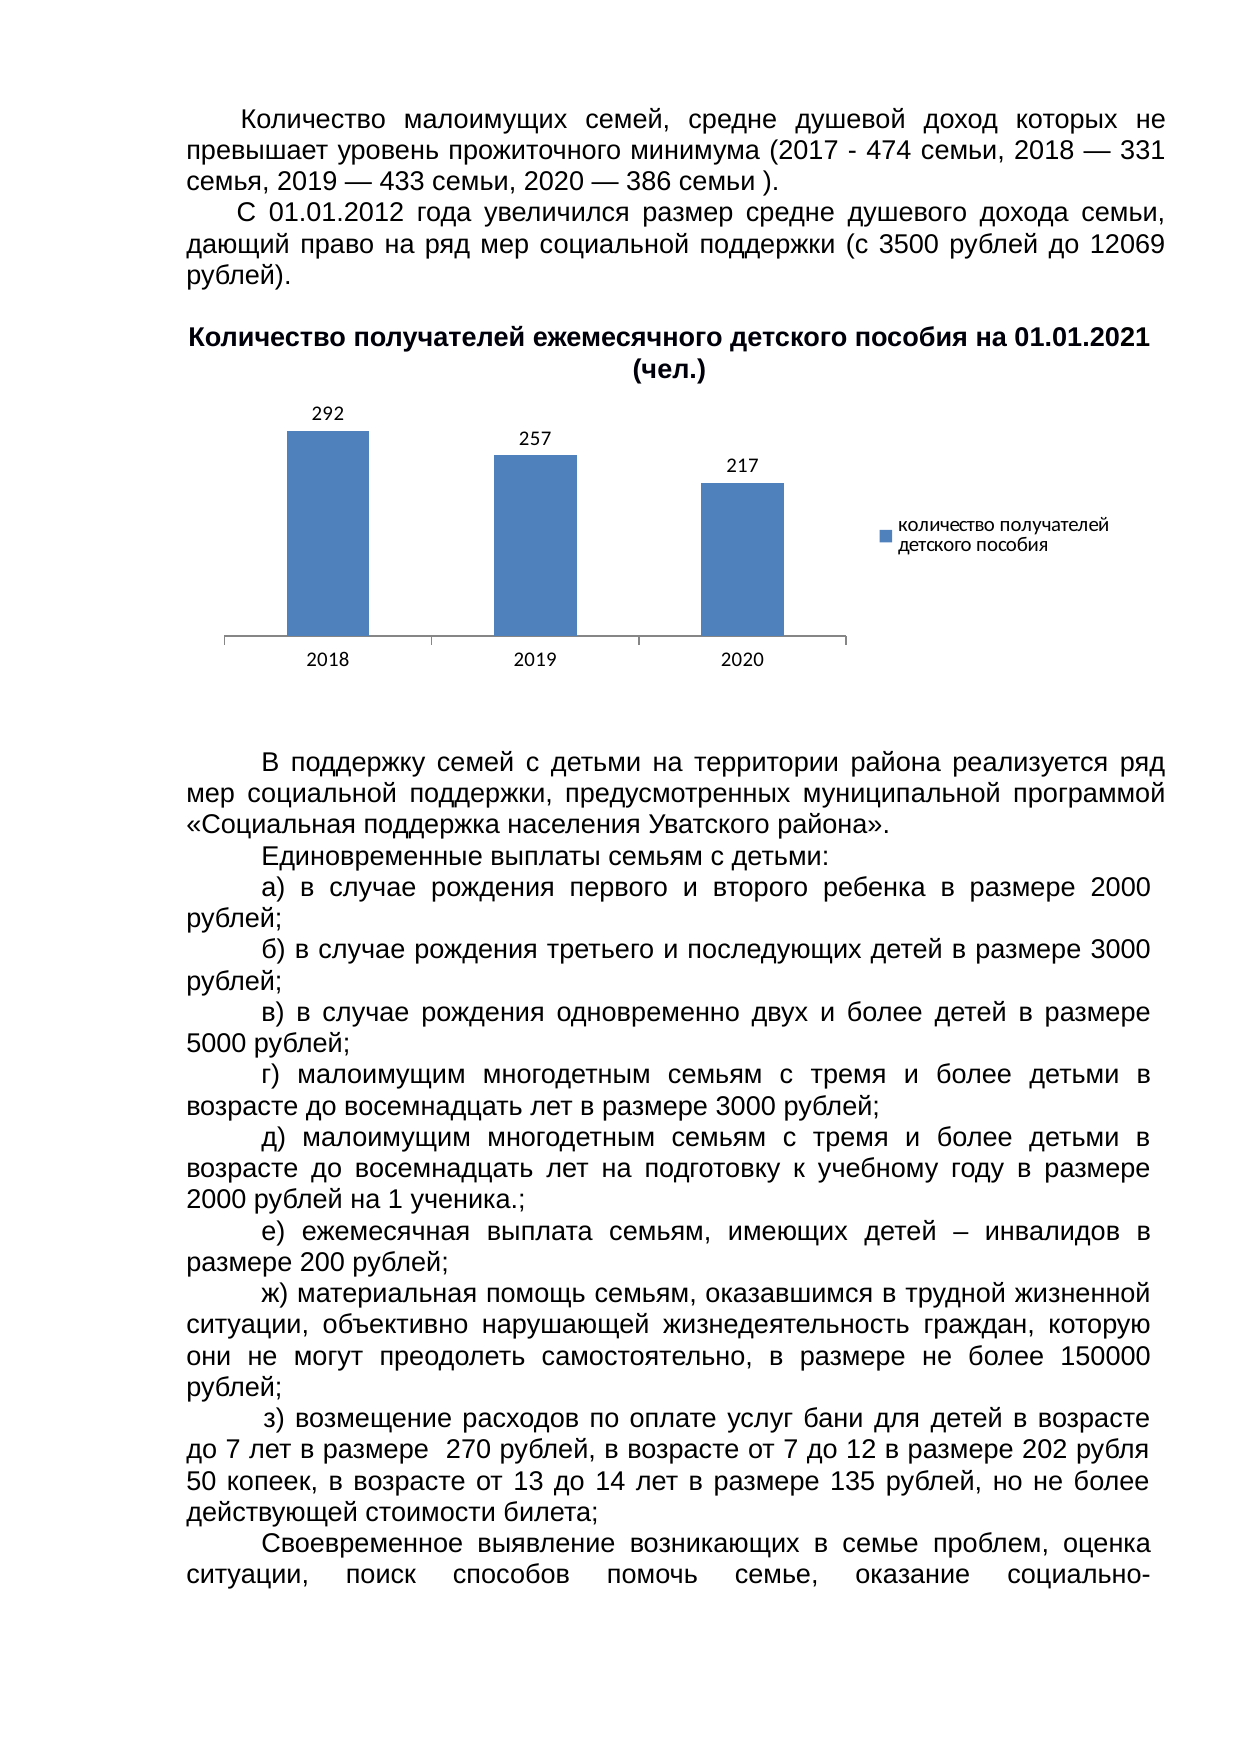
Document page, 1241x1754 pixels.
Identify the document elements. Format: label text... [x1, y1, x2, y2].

text г) малоимущим многодетным семьям с тремя и более детьми в возрасте до восемнадцать лет в размере 3000 рублей; [186, 1058, 1152, 1121]
text В поддержку семей с детьми на территории района реализуется ряд мер социальной поддержки, предусмотренных муниципальной программой «Социальная поддержка населения Уватского района». [186, 746, 1166, 840]
text в) в случае рождения одновременно двух и более детей в размере 5000 рублей; [186, 996, 1152, 1058]
text а) в случае рождения первого и второго ребенка в размере 2000 рублей; [186, 871, 1152, 933]
text з) возмещение расходов по оплате услуг бани для детей в возрасте до 7 лет в размере 270 рублей, в возрасте от 7 до 12 в размере 202 рубля 50 копеек, в возрасте от 13 до 14 лет в размере 135 рублей, но не более действующей стоимости билета; [186, 1402, 1152, 1527]
text Своевременное выявление возникающих в семье проблем, оценка ситуации, поиск способов помочь семье, оказание социально- [186, 1527, 1152, 1590]
text д) малоимущим многодетным семьям с тремя и более детьми в возрасте до восемнадцать лет на подготовку к учебному году в размере 2000 рублей на 1 ученика.; [186, 1121, 1152, 1215]
text б) в случае рождения третьего и последующих детей в размере 3000 рублей; [186, 933, 1152, 996]
text Единовременные выплаты семьям с детьми: [186, 840, 1152, 871]
text Количество получателей ежемесячного детского пособия на 01.01.2021 (чел.) [186, 321, 1152, 384]
text С 01.01.2012 года увеличился размер средне душевого дохода семьи, дающий право на ряд мер социальной поддержки (с 3500 рублей до 12069 рублей). [186, 196, 1167, 290]
text Количество малоимущих семей, средне душевой доход которых не превышает уровень прожиточного минимума (2017 - 474 семьи, 2018 — 331 семья, 2019 — 433 семьи, 2020 — 386 семьи ). [186, 103, 1167, 196]
text ж) материальная помощь семьям, оказавшимся в трудной жизненной ситуации, объективно нарушающей жизнедеятельность граждан, которую они не могут преодолеть самостоятельно, в размере не более 150000 рублей; [186, 1277, 1152, 1402]
text е) ежемесячная выплата семьям, имеющих детей – инвалидов в размере 200 рублей; [186, 1215, 1152, 1277]
